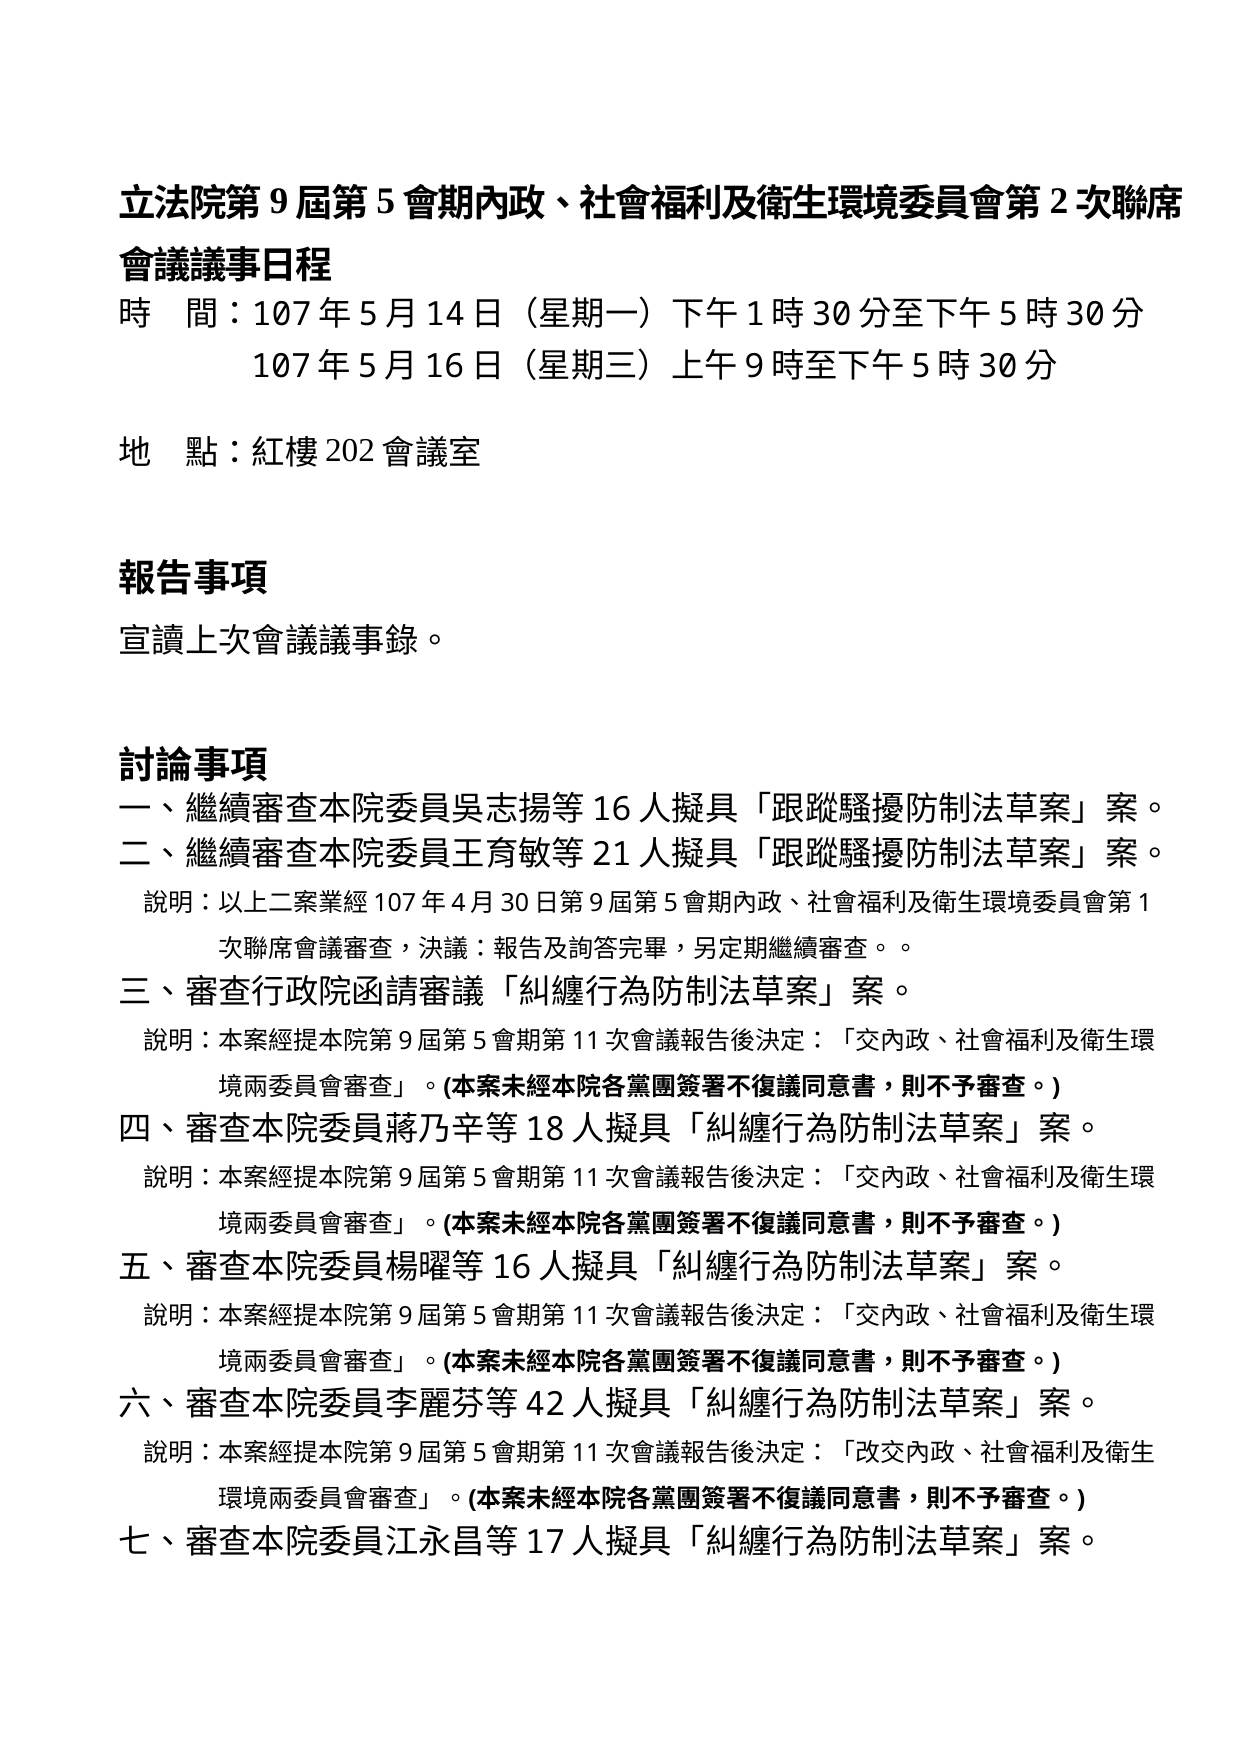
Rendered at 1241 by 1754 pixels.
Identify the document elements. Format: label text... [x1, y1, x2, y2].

text 說明：以上二案業經107年4月30日第9屆第5會期內政、社會福利及衛生環境委員會第1次聯席會議審查，決議：報告及詢答完畢，另定期繼續審查。。 [143, 875, 1166, 967]
text 說明：本案經提本院第9屆第5會期第11次會議報告後決定：「交內政、社會福利及衛生環境兩委員會審查」。(本案未經本院各黨團簽署不復議同意書，則不予審查。) [143, 1150, 1166, 1242]
text 宣讀上次會議議事錄。 [118, 596, 1166, 658]
text 一、繼續審查本院委員吳志揚等16人擬具「跟蹤騷擾防制法草案」案。 [118, 783, 1166, 829]
text 地 點：紅樓202會議室 [118, 408, 1166, 471]
text 報告事項 [118, 533, 1166, 596]
text 四、審查本院委員蔣乃辛等18人擬具「糾纏行為防制法草案」案。 [118, 1104, 1166, 1150]
text 說明：本案經提本院第9屆第5會期第11次會議報告後決定：「改交內政、社會福利及衛生環境兩委員會審查」。(本案未經本院各黨團簽署不復議同意書，則不予審查。) [143, 1425, 1166, 1517]
text 五、審查本院委員楊曜等16人擬具「糾纏行為防制法草案」案。 [118, 1242, 1166, 1287]
text 說明：本案經提本院第9屆第5會期第11次會議報告後決定：「交內政、社會福利及衛生環境兩委員會審查」。(本案未經本院各黨團簽署不復議同意書，則不予審查。) [143, 1012, 1166, 1104]
text 說明：本案經提本院第9屆第5會期第11次會議報告後決定：「交內政、社會福利及衛生環境兩委員會審查」。(本案未經本院各黨團簽署不復議同意書，則不予審查。) [143, 1287, 1166, 1379]
text 六、審查本院委員李麗芬等42人擬具「糾纏行為防制法草案」案。 [118, 1379, 1166, 1425]
text 二、繼續審查本院委員王育敏等21人擬具「跟蹤騷擾防制法草案」案。 [118, 829, 1166, 875]
text 立法院第9屆第5會期內政、社會福利及衛生環境委員會第2次聯席 [118, 158, 1202, 221]
text 107年5月16日（星期三）上午9時至下午5時30分 [118, 335, 1166, 387]
text 討論事項 [118, 721, 1166, 783]
text 三、審查行政院函請審議「糾纏行為防制法草案」案。 [118, 967, 1166, 1012]
text 會議議事日程 [118, 221, 1202, 283]
text 時 間：107年5月14日（星期一）下午1時30分至下午5時30分 [118, 283, 1166, 335]
text 七、審查本院委員江永昌等17人擬具「糾纏行為防制法草案」案。 [118, 1517, 1166, 1562]
